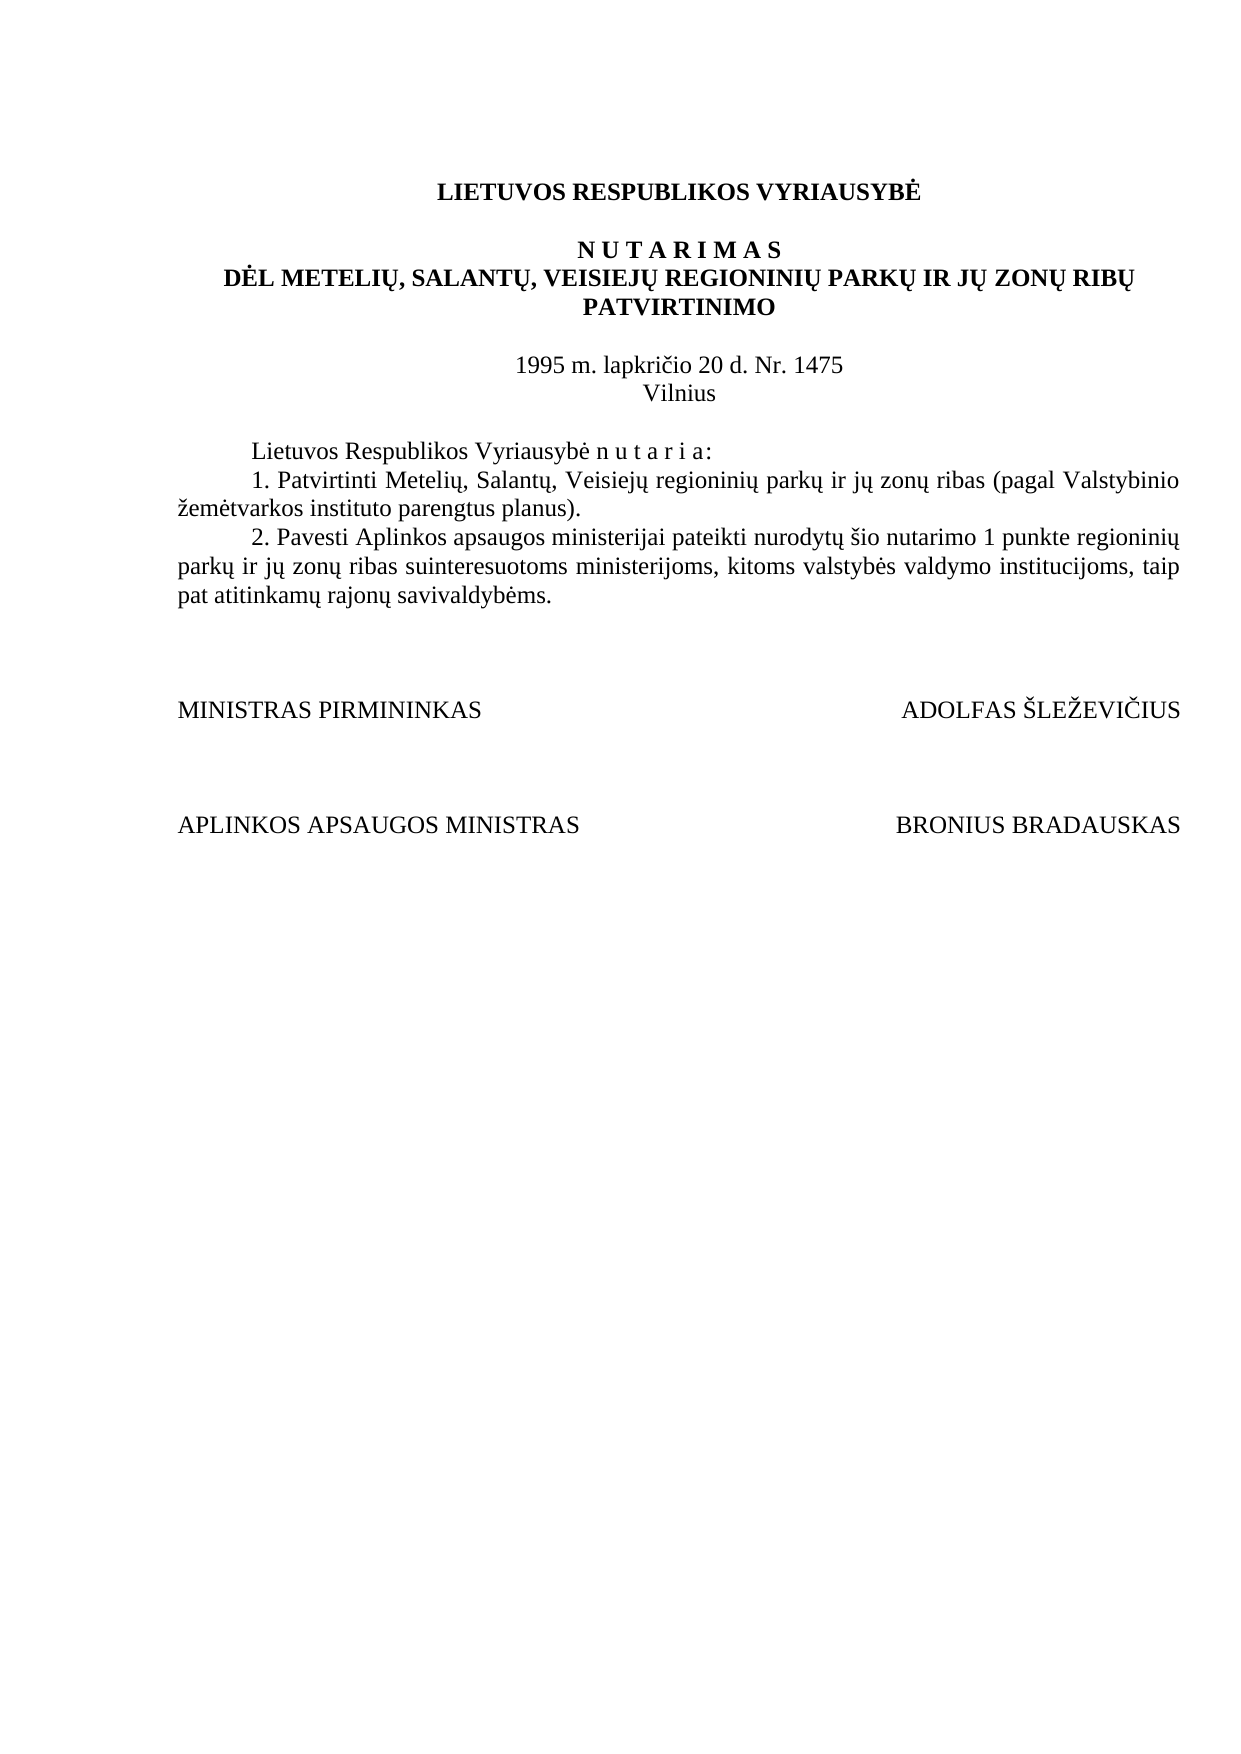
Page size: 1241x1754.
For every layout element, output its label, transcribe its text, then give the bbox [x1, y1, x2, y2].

text MINISTRAS PIRMININKAS ADOLFAS ŠLEŽEVIČIUS [177, 695, 1181, 723]
text DĖL METELIŲ, SALANTŲ, VEISIEJŲ REGIONINIŲ PARKŲ IR JŲ ZONŲ RIBŲ PATVIRTINIMO [177, 263, 1181, 321]
text 1. Patvirtinti Metelių, Salantų, Veisiejų regioninių parkų ir jų zonų ribas (pagal Valstybinio žemėtvarkos instituto parengtus planus). [177, 465, 1181, 522]
text Lietuvos Respublikos Vyriausybė nutaria: [177, 436, 1181, 465]
text LIETUVOS RESPUBLIKOS VYRIAUSYBĖ [177, 177, 1181, 206]
text APLINKOS APSAUGOS MINISTRAS BRONIUS BRADAUSKAS [177, 810, 1181, 838]
text N U T A R I M A S [177, 235, 1181, 263]
text 1995 m. lapkričio 20 d. Nr. 1475 [177, 350, 1181, 378]
text 2. Pavesti Aplinkos apsaugos ministerijai pateikti nurodytų šio nutarimo 1 punkte regioninių parkų ir jų zonų ribas suinteresuotoms ministerijoms, kitoms valstybės valdymo institucijoms, taip pat atitinkamų rajonų savivaldybėms. [177, 522, 1181, 608]
text Vilnius [177, 378, 1181, 407]
